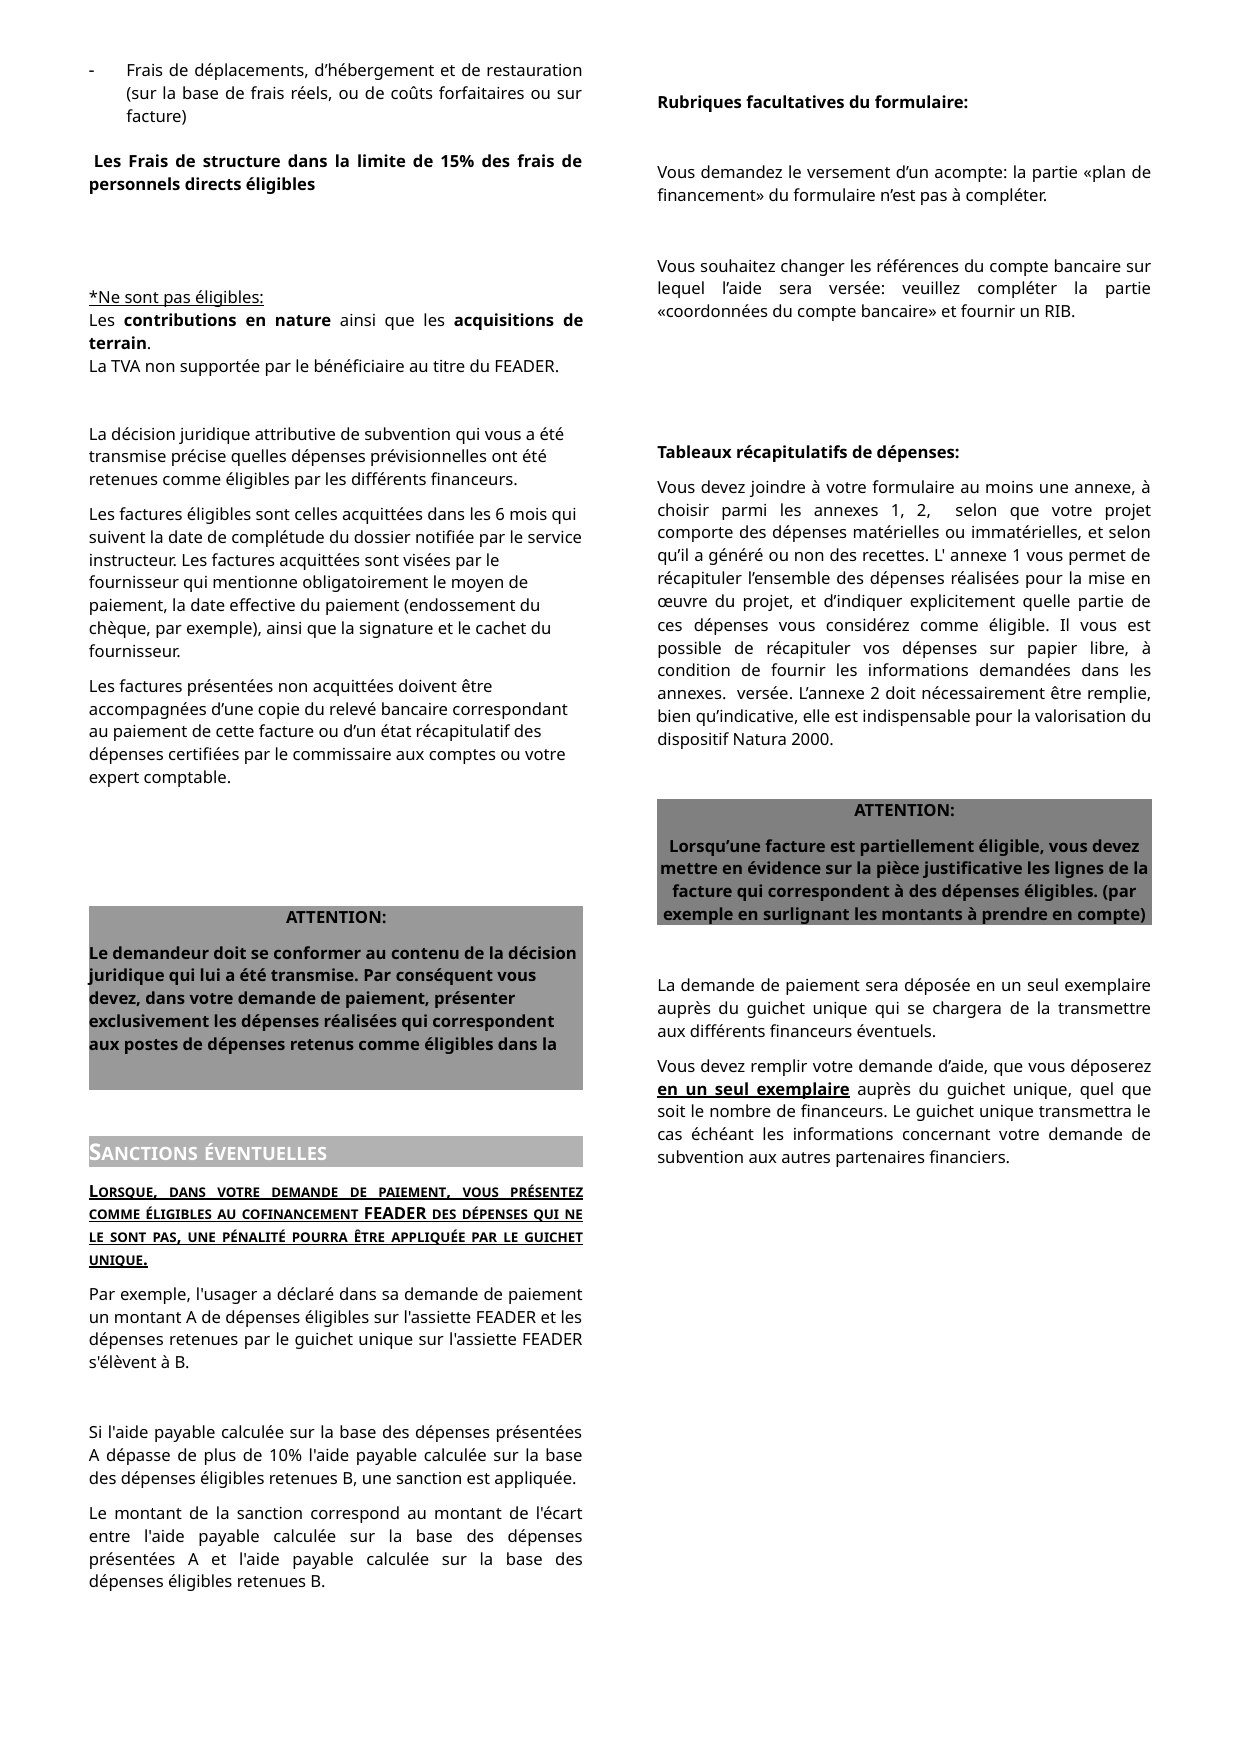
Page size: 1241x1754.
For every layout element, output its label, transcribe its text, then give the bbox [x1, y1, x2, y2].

list Frais de déplacements, d’hébergement et de restauration (sur la base de frais réels, ou de coûts forfaitaires ou sur facture) [89, 59, 583, 127]
text *Ne sont pas éligibles: [89, 286, 583, 309]
text comme éligibles au cofinancement FEADER des dépenses qui ne [89, 1200, 583, 1221]
text Lorsqu’une facture est partiellement éligible, vous devez mettre en évidence sur la pièce justificative les lignes de la facture qui correspondent à des dépenses éligibles. (par exemple en surlignant les montants à prendre en compte) [657, 834, 1152, 925]
text Les factures présentées non acquittées doivent être accompagnées d’une copie du relevé bancaire correspondant au paiement de cette facture ou d’un état récapitulatif des dépenses certifiées par le commissaire aux comptes ou votre expert comptable. [89, 674, 583, 788]
text Les contributions en nature ainsi que les acquisitions de terrain. [89, 309, 583, 354]
text Vous demandez le versement d’un acompte: la partie «plan de financement» du formulaire n’est pas à compléter. [657, 161, 1152, 207]
text La TVA non supportée par le bénéficiaire au titre du FEADER. [89, 354, 583, 377]
text Le montant de la sanction correspond au montant de l'écart entre l'aide payable calculée sur la base des dépenses présentées A et l'aide payable calculée sur la base des dépenses éligibles retenues B. [89, 1502, 583, 1593]
text Le demandeur doit se conformer au contenu de la décision juridique qui lui a été transmise. Par conséquent vous devez, dans votre demande de paiement, présenter exclusivement les dépenses réalisées qui correspondent aux postes de dépenses retenus comme éligibles dans la [89, 941, 583, 1055]
text Rubriques facultatives du formulaire: [657, 91, 1152, 113]
text le sont pas, une pénalité pourra être appliquée par le guichet [89, 1222, 583, 1244]
text ATTENTION: [89, 906, 583, 929]
text Si l'aide payable calculée sur la base des dépenses présentées A dépasse de plus de 10% l'aide payable calculée sur la base des dépenses éligibles retenues B, une sanction est appliquée. [89, 1421, 583, 1489]
text Les factures éligibles sont celles acquittées dans les 6 mois qui suivent la date de complétude du dossier notifiée par le service instructeur. Les factures acquittées sont visées par le fournisseur qui mentionne obligatoirement le moyen de paiement, la date effective du paiement (endossement du chèque, par exemple), ainsi que la signature et le cachet du fournisseur. [89, 503, 583, 662]
text Lorsque, dans votre demande de paiement, vous présentez [89, 1179, 583, 1198]
text La décision juridique attributive de subvention qui vous a été transmise précise quelles dépenses prévisionnelles ont été retenues comme éligibles par les différents financeurs. [89, 422, 583, 491]
text La demande de paiement sera déposée en un seul exemplaire auprès du guichet unique qui se chargera de la transmettre aux différents financeurs éventuels. [657, 974, 1152, 1042]
text Vous souhaitez changer les références du compte bancaire sur lequel l’aide sera versée: veuillez compléter la partie «coordonnées du compte bancaire» et fournir un RIB. [657, 254, 1152, 322]
text Tableaux récapitulatifs de dépenses: [657, 441, 1152, 463]
text Par exemple, l'usager a déclaré dans sa demande de paiement un montant A de dépenses éligibles sur l'assiette FEADER et les dépenses retenues par le guichet unique sur l'assiette FEADER s'élèvent à B. [89, 1283, 583, 1373]
text Sanctions éventuelles [89, 1136, 583, 1167]
text Vous devez joindre à votre formulaire au moins une annexe, à choisir parmi les annexes 1, 2, selon que votre projet comporte des dépenses matérielles ou immatérielles, et selon qu’il a généré ou non des recettes. L' annexe 1 vous permet de récapituler l’ensemble des dépenses réalisées pour la mise en œuvre du projet, et d’indiquer explicitement quelle partie de ces dépenses vous considérez comme éligible. Il vous est possible de récapituler vos dépenses sur papier libre, à condition de fournir les informations demandées dans les annexes. versée. L’annexe 2 doit nécessairement être remplie, bien qu’indicative, elle est indispensable pour la valorisation du dispositif Natura 2000. [657, 476, 1152, 750]
text ATTENTION: [657, 799, 1152, 822]
text Vous devez remplir votre demande d’aide, que vous déposerez en un seul exemplaire auprès du guichet unique, quel que soit le nombre de financeurs. Le guichet unique transmettra le cas échéant les informations concernant votre demande de subvention aux autres partenaires financiers. [657, 1055, 1152, 1168]
text unique. [89, 1245, 583, 1270]
text Les Frais de structure dans la limite de 15% des frais de personnels directs éligibles [51, 150, 583, 195]
